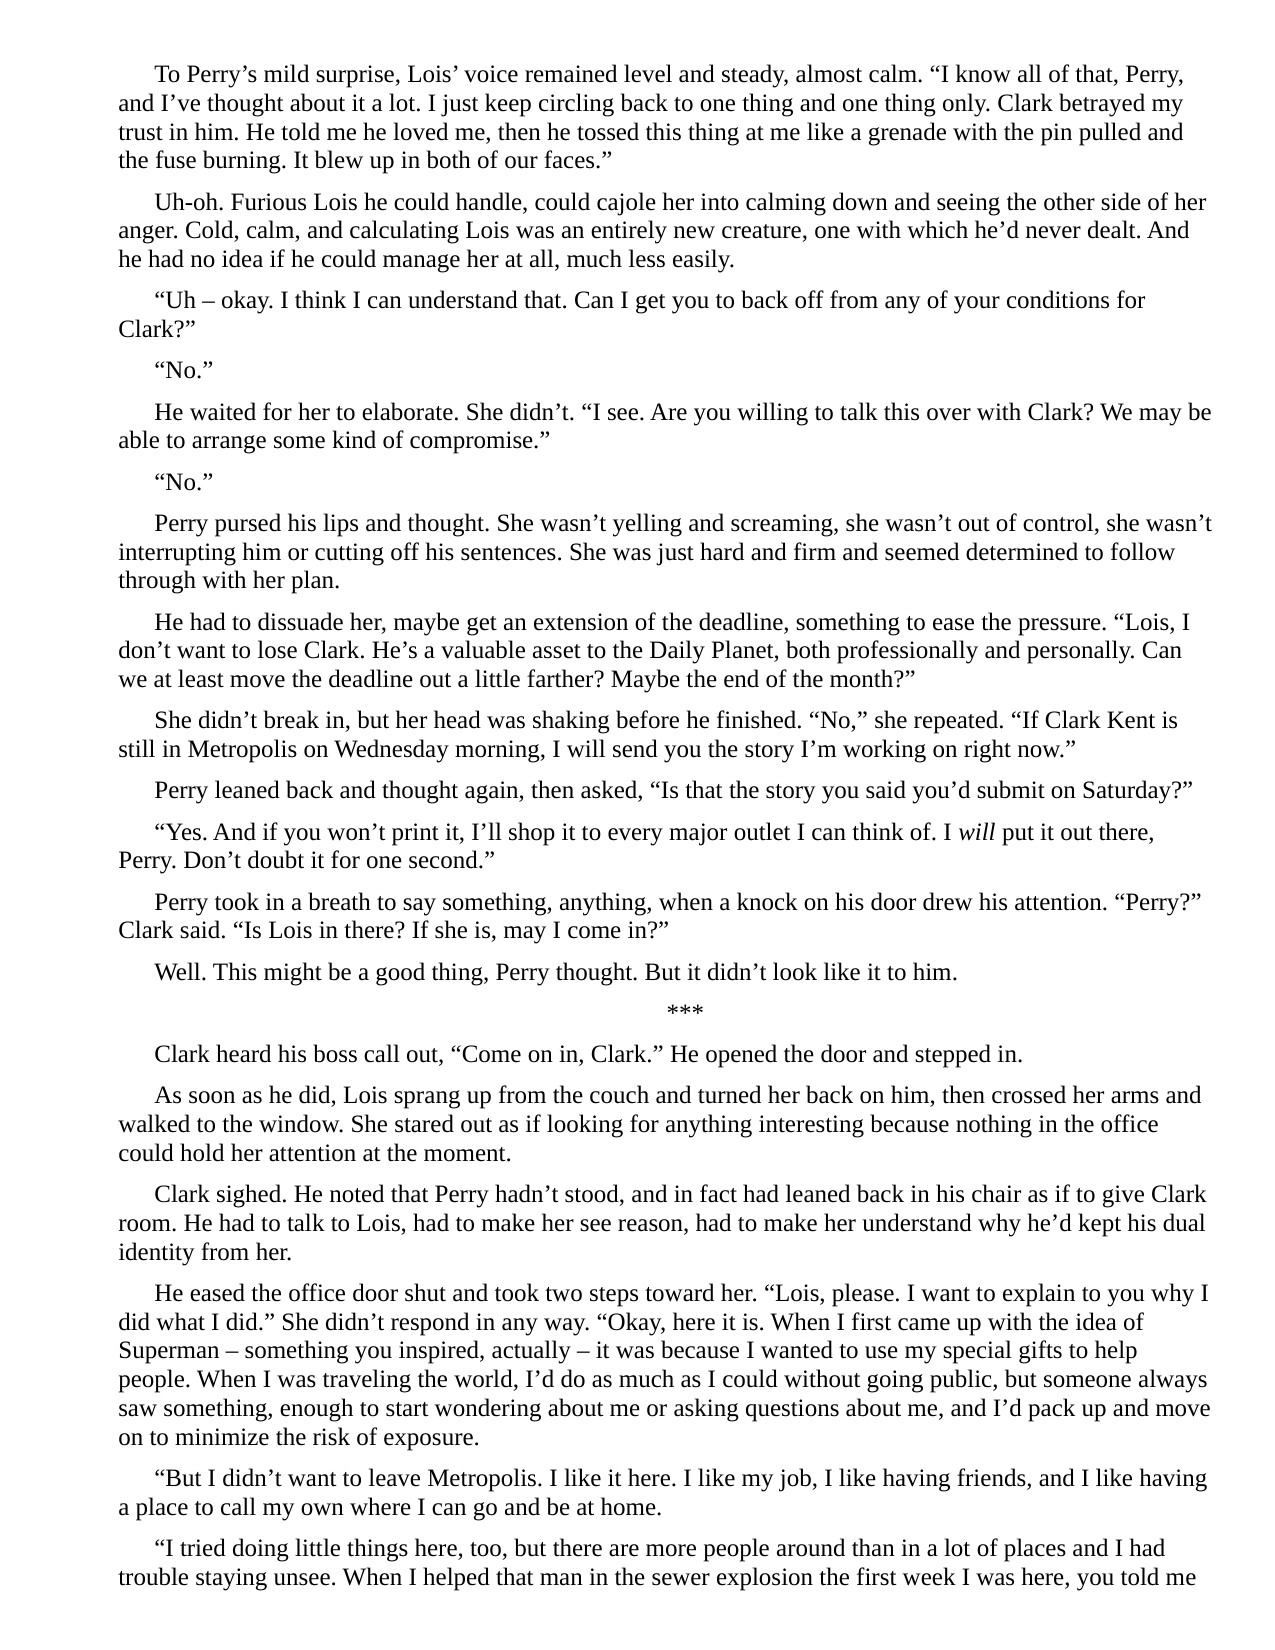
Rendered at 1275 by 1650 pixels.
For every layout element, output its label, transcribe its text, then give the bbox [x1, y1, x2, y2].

text He had to dissuade her, maybe get an extension of the deadline, something to ease the pressure. “Lois, I don’t want to lose Clark. He’s a valuable asset to the Daily Planet, both professionally and personally. Can we at least move the deadline out a little farther? Maybe the end of the month?” [118, 607, 1216, 693]
text “But I didn’t want to leave Metropolis. I like it here. I like my job, I like having friends, and I like having a place to call my own where I can go and be at home. [118, 1463, 1216, 1520]
text To Perry’s mild surprise, Lois’ voice remained level and steady, almost calm. “I know all of that, Perry, and I’ve thought about it a lot. I just keep circling back to one thing and one thing only. Clark betrayed my trust in him. He told me he loved me, then he tossed this thing at me like a grenade with the pin pulled and the fuse burning. It blew up in both of our faces.” [118, 59, 1216, 174]
text Uh-oh. Furious Lois he could handle, could cajole her into calming down and seeing the other side of her anger. Cold, calm, and calculating Lois was an entirely new creature, one with which he’d never dealt. And he had no idea if he could manage her at all, much less easily. [118, 187, 1216, 273]
text “Uh – okay. I think I can understand that. Can I get you to back off from any of your conditions for Clark?” [118, 285, 1216, 343]
text Well. This might be a good thing, Perry thought. But it didn’t look like it to him. [118, 957, 1216, 985]
text Perry pursed his lips and thought. She wasn’t yelling and screaming, she wasn’t out of control, she wasn’t interrupting him or cutting off his sentences. She was just hard and firm and seemed determined to follow through with her plan. [118, 508, 1216, 594]
text Perry leaned back and thought again, then asked, “Is that the story you said you’d submit on Saturday?” [118, 775, 1216, 804]
text Clark sighed. He noted that Perry hadn’t stood, and in fact had leaned back in his chair as if to give Clark room. He had to talk to Lois, had to make her see reason, had to make her understand why he’d kept his dual identity from her. [118, 1179, 1216, 1265]
text Perry took in a breath to say something, anything, when a knock on his door drew his attention. “Perry?” Clark said. “Is Lois in there? If she is, may I come in?” [118, 887, 1216, 944]
text He waited for her to elaborate. She didn’t. “I see. Are you willing to talk this over with Clark? We may be able to arrange some kind of compromise.” [118, 397, 1216, 454]
text “No.” [118, 355, 1216, 384]
text She didn’t break in, but her head was shaking before he finished. “No,” she repeated. “If Clark Kent is still in Metropolis on Wednesday morning, I will send you the story I’m working on right now.” [118, 705, 1216, 763]
text “Yes. And if you won’t print it, I’ll shop it to every major outlet I can think of. I will put it out there, Perry. Don’t doubt it for one second.” [118, 817, 1216, 874]
text He eased the office door shut and took two steps toward her. “Lois, please. I want to explain to you why I did what I did.” She didn’t respond in any way. “Okay, here it is. When I first came up with the idea of Superman – something you inspired, actually – it was because I wanted to use my special gifts to help people. When I was traveling the world, I’d do as much as I could without going public, but someone always saw something, enough to start wondering about me or asking questions about me, and I’d pack up and move on to minimize the risk of exposure. [118, 1278, 1216, 1450]
text *** [118, 998, 1216, 1027]
text “I tried doing little things here, too, but there are more people around than in a lot of places and I had trouble staying unsee. When I helped that man in the sewer explosion the first week I was here, you told me [118, 1533, 1216, 1590]
text Clark heard his boss call out, “Come on in, Clark.” He opened the door and stepped in. [118, 1039, 1216, 1068]
text As soon as he did, Lois sprang up from the couch and turned her back on him, then crossed her arms and walked to the window. She stared out as if looking for anything interesting because nothing in the office could hold her attention at the moment. [118, 1080, 1216, 1167]
text “No.” [118, 467, 1216, 495]
